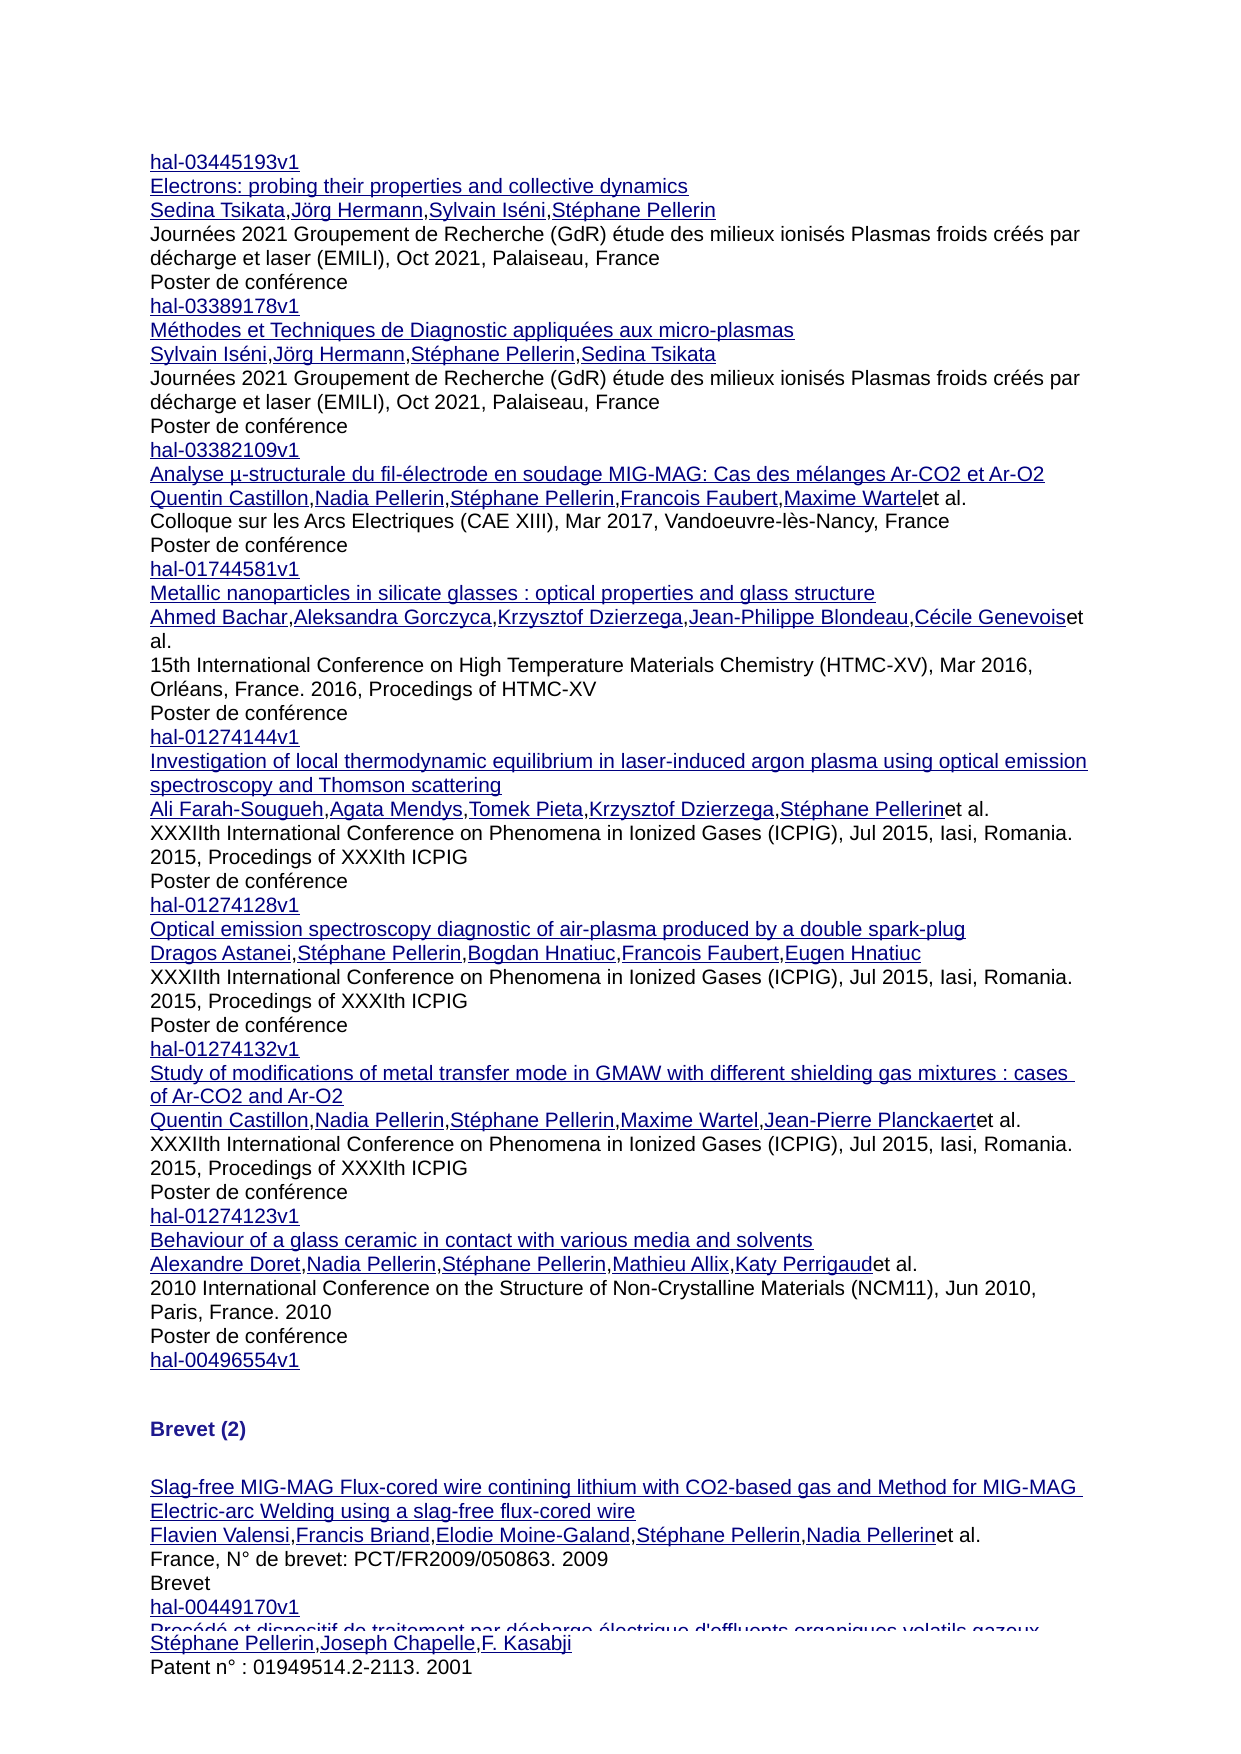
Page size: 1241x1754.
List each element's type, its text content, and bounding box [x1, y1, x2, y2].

table_cell Méthodes et Techniques de Diagnostic appliquées aux micro-plasmas Sylvain Iséni,Jörg Hermann,Stéphane Pellerin,Sedina Tsikata Journées 2021 Groupement de Recherche (GdR) étude des milieux ionisés Plasmas froids créés par décharge et laser (EMILI), Oct 2021, Palaiseau, France Poster de conférence hal-03382109v1 [150, 318, 1090, 461]
table_cell Procédé et dispositif de traitement par décharge électrique d'effluents organiques volatils gazeux Stéphane Pellerin,Joseph Chapelle,F. Kasabji Patent n° : 01949514.2-2113. 2001 [150, 1619, 1090, 1679]
table_cell Investigation of local thermodynamic equilibrium in laser-induced argon plasma using optical emission spectroscopy and Thomson scattering Ali Farah-Sougueh,Agata Mendys,Tomek Pieta,Krzysztof Dzierzega,Stéphane Pellerinet al. XXXIIth International Conference on Phenomena in Ionized Gases (ICPIG), Jul 2015, Iasi, Romania. 2015, Procedings of XXXIth ICPIG Poster de conférence hal-01274128v1 [150, 749, 1090, 917]
table_cell Analyse µ-structurale du fil-électrode en soudage MIG-MAG: Cas des mélanges Ar-CO2 et Ar-O2 Quentin Castillon,Nadia Pellerin,Stéphane Pellerin,Francois Faubert,Maxime Wartelet al. Colloque sur les Arcs Electriques (CAE XIII), Mar 2017, Vandoeuvre-lès-Nancy, France Poster de conférence hal-01744581v1 [150, 461, 1090, 581]
table_cell hal-03445193v1 [150, 150, 1090, 174]
table_header Slag-free MIG-MAG Flux-cored wire contining lithium with CO2-based gas and Method for MIG-MAG Electric-arc Welding using a slag-free flux-cored wire Flavien Valensi,Francis Briand,Elodie Moine-Galand,Stéphane Pellerin,Nadia Pellerinet al. France, N° de brevet: PCT/FR2009/050863. 2009 Brevet hal-00449170v1 [150, 1475, 1090, 1619]
subtitle Brevet (2) [150, 1417, 1090, 1441]
table_cell Metallic nanoparticles in silicate glasses : optical properties and glass structure Ahmed Bachar,Aleksandra Gorczyca,Krzysztof Dzierzega,Jean-Philippe Blondeau,Cécile Genevoiset al. 15th International Conference on High Temperature Materials Chemistry (HTMC-XV), Mar 2016, Orléans, France. 2016, Procedings of HTMC-XV Poster de conférence hal-01274144v1 [150, 581, 1090, 749]
table_cell Optical emission spectroscopy diagnostic of air-plasma produced by a double spark-plug Dragos Astanei,Stéphane Pellerin,Bogdan Hnatiuc,Francois Faubert,Eugen Hnatiuc XXXIIth International Conference on Phenomena in Ionized Gases (ICPIG), Jul 2015, Iasi, Romania. 2015, Procedings of XXXIth ICPIG Poster de conférence hal-01274132v1 [150, 917, 1090, 1060]
table_cell Behaviour of a glass ceramic in contact with various media and solvents Alexandre Doret,Nadia Pellerin,Stéphane Pellerin,Mathieu Allix,Katy Perrigaudet al. 2010 International Conference on the Structure of Non-Crystalline Materials (NCM11), Jun 2010, Paris, France. 2010 Poster de conférence hal-00496554v1 [150, 1228, 1090, 1372]
table_cell Electrons: probing their properties and collective dynamics Sedina Tsikata,Jörg Hermann,Sylvain Iséni,Stéphane Pellerin Journées 2021 Groupement de Recherche (GdR) étude des milieux ionisés Plasmas froids créés par décharge et laser (EMILI), Oct 2021, Palaiseau, France Poster de conférence hal-03389178v1 [150, 174, 1090, 318]
table_cell Study of modifications of metal transfer mode in GMAW with different shielding gas mixtures : cases of Ar-CO2 and Ar-O2 Quentin Castillon,Nadia Pellerin,Stéphane Pellerin,Maxime Wartel,Jean-Pierre Planckaertet al. XXXIIth International Conference on Phenomena in Ionized Gases (ICPIG), Jul 2015, Iasi, Romania. 2015, Procedings of XXXIth ICPIG Poster de conférence hal-01274123v1 [150, 1060, 1090, 1228]
